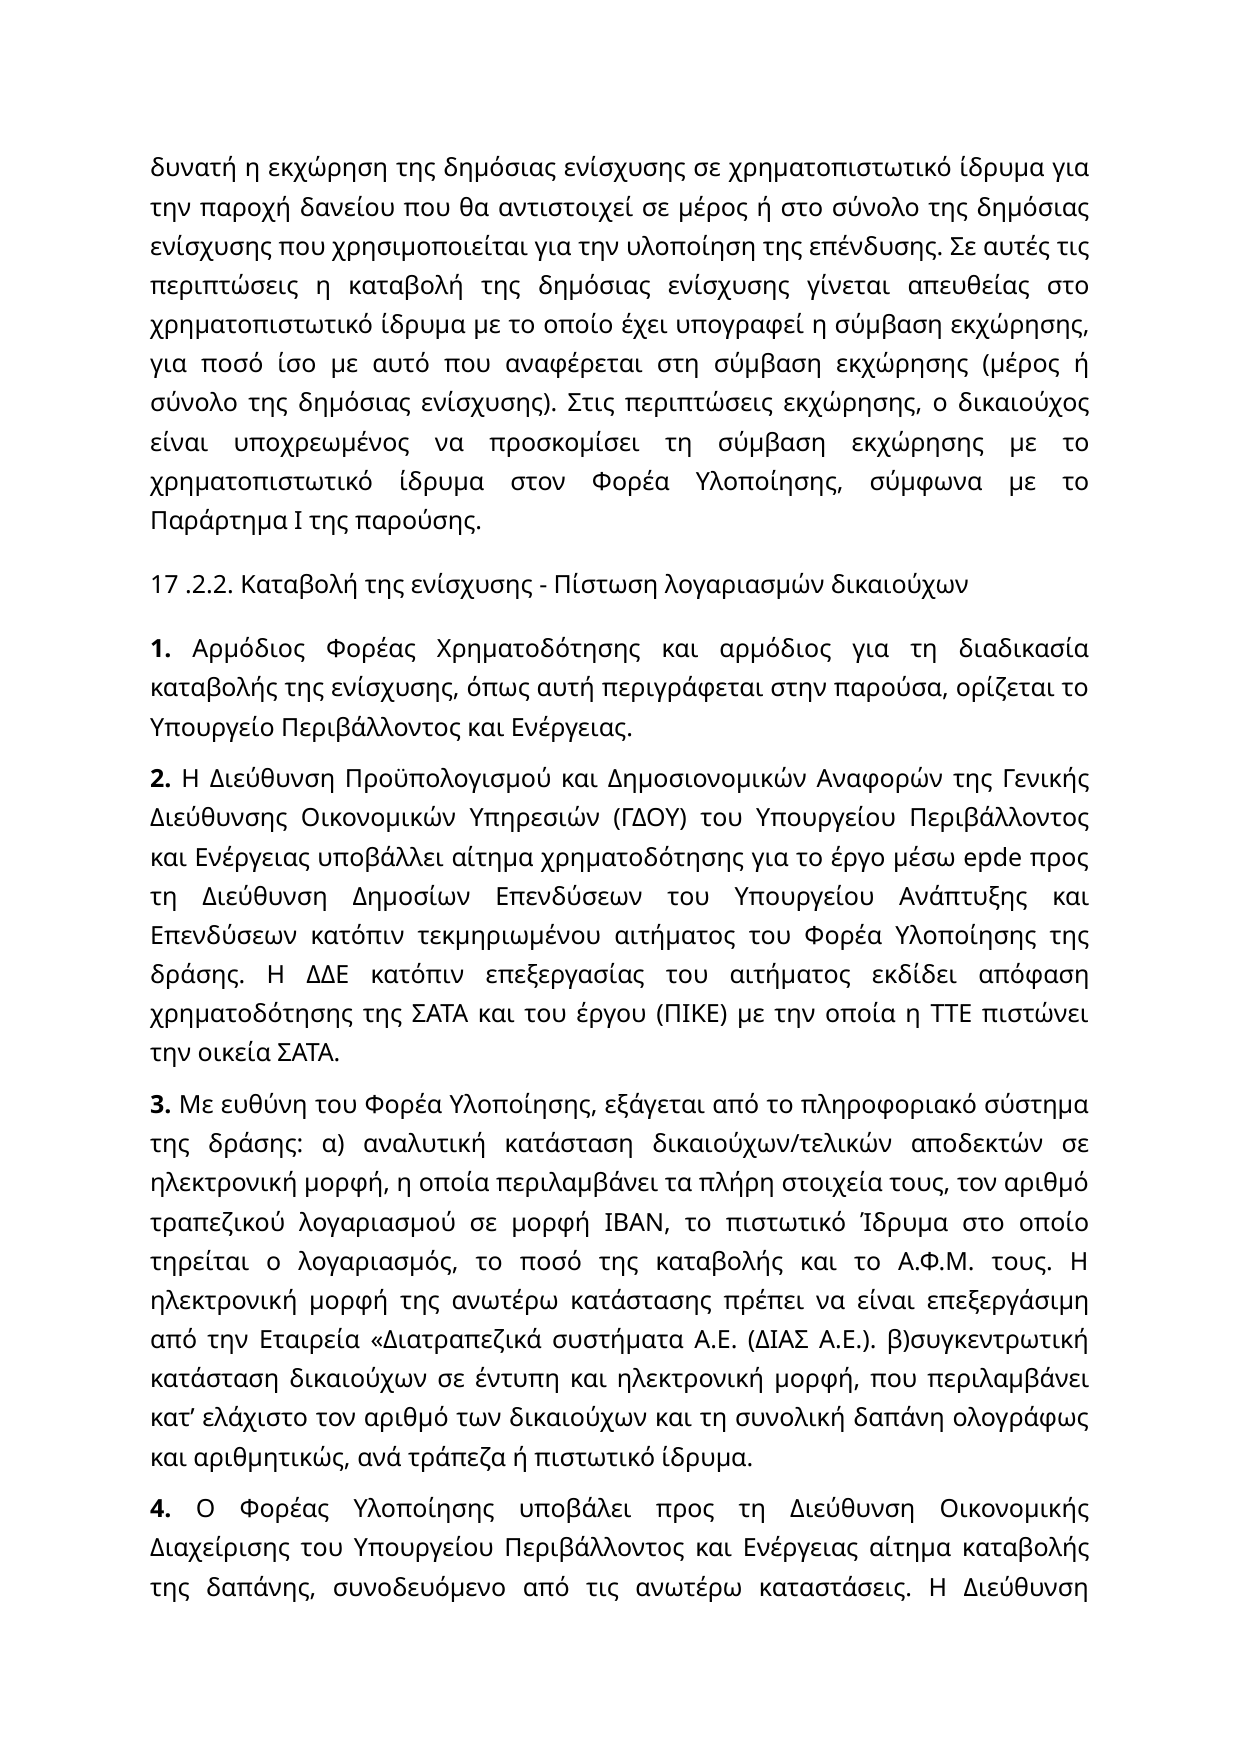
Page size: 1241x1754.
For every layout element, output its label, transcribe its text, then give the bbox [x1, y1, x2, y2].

text 3. Με ευθύνη του Φορέα Υλοποίησης, εξάγεται από το πληροφοριακό σύστημα της δράσης: α) αναλυτική κατάσταση δικαιούχων/τελικών αποδεκτών σε ηλεκτρονική μορφή, η οποία περιλαμβάνει τα πλήρη στοιχεία τους, τον αριθμό τραπεζικού λογαριασμού σε μορφή ΙΒΑΝ, το πιστωτικό Ίδρυμα στο οποίο τηρείται ο λογαριασμός, το ποσό της καταβολής και το Α.Φ.Μ. τους. Η ηλεκτρονική μορφή της ανωτέρω κατάστασης πρέπει να είναι επεξεργάσιμη από την Εταιρεία «Διατραπεζικά συστήματα Α.Ε. (ΔΙΑΣ Α.Ε.). β)συγκεντρωτική κατάσταση δικαιούχων σε έντυπη και ηλεκτρονική μορφή, που περιλαμβάνει κατ’ ελάχιστο τον αριθμό των δικαιούχων και τη συνολική δαπάνη ολογράφως και αριθμητικώς, ανά τράπεζα ή πιστωτικό ίδρυμα. [150, 1087, 1090, 1473]
text δυνατή η εκχώρηση της δημόσιας ενίσχυσης σε χρηματοπιστωτικό ίδρυμα για την παροχή δανείου που θα αντιστοιχεί σε μέρος ή στο σύνολο της δημόσιας ενίσχυσης που χρησιμοποιείται για την υλοποίηση της επένδυσης. Σε αυτές τις περιπτώσεις η καταβολή της δημόσιας ενίσχυσης γίνεται απευθείας στο χρηματοπιστωτικό ίδρυμα με το οποίο έχει υπογραφεί η σύμβαση εκχώρησης, για ποσό ίσο με αυτό που αναφέρεται στη σύμβαση εκχώρησης (μέρος ή σύνολο της δημόσιας ενίσχυσης). Στις περιπτώσεις εκχώρησης, ο δικαιούχος είναι υποχρεωμένος να προσκομίσει τη σύμβαση εκχώρησης με το χρηματοπιστωτικό ίδρυμα στον Φορέα Υλοποίησης, σύμφωνα με το Παράρτημα I της παρούσης. [150, 150, 1090, 537]
text 4. Ο Φορέας Υλοποίησης υποβάλει προς τη Διεύθυνση Οικονομικής Διαχείρισης του Υπουργείου Περιβάλλοντος και Ενέργειας αίτημα καταβολής της δαπάνης, συνοδευόμενο από τις ανωτέρω καταστάσεις. Η Διεύθυνση [150, 1491, 1090, 1603]
text 2. Η Διεύθυνση Προϋπολογισμού και Δημοσιονομικών Αναφορών της Γενικής Διεύθυνσης Οικονομικών Υπηρεσιών (ΓΔΟΥ) του Υπουργείου Περιβάλλοντος και Ενέργειας υποβάλλει αίτημα χρηματοδότησης για το έργο μέσω epde προς τη Διεύθυνση Δημοσίων Επενδύσεων του Υπουργείου Ανάπτυξης και Επενδύσεων κατόπιν τεκμηριωμένου αιτήματος του Φορέα Υλοποίησης της δράσης. Η ΔΔΕ κατόπιν επεξεργασίας του αιτήματος εκδίδει απόφαση χρηματοδότησης της ΣΑΤΑ και του έργου (ΠΙΚΕ) με την οποία η ΤΤΕ πιστώνει την οικεία ΣΑΤΑ. [150, 761, 1090, 1069]
text 1. Αρμόδιος Φορέας Χρηματοδότησης και αρμόδιος για τη διαδικασία καταβολής της ενίσχυσης, όπως αυτή περιγράφεται στην παρούσα, ορίζεται το Υπουργείο Περιβάλλοντος και Ενέργειας. [150, 631, 1090, 743]
text 17 .2.2. Καταβολή της ενίσχυσης - Πίστωση λογαριασμών δικαιούχων [150, 567, 1090, 601]
